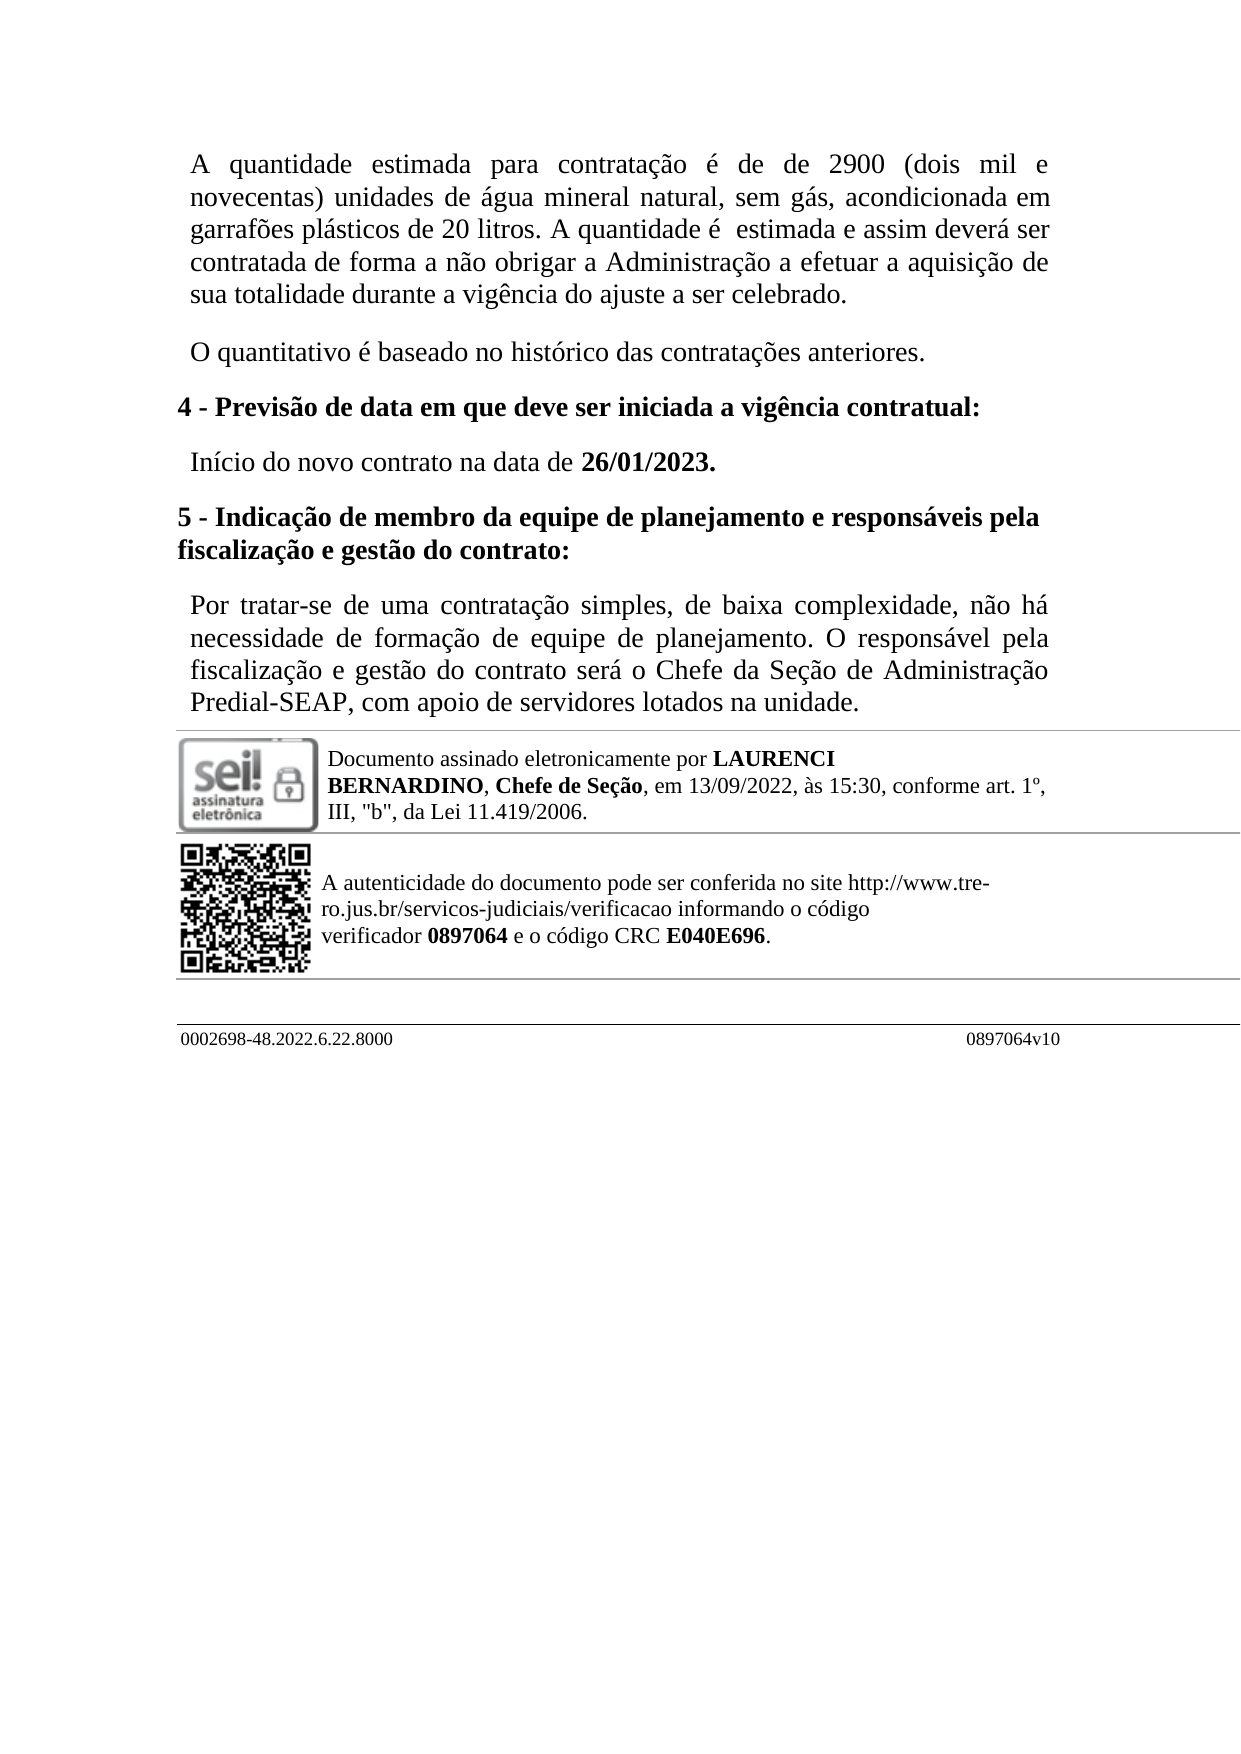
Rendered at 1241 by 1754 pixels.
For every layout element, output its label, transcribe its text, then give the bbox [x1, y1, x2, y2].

table_header 0897064v10 [620, 1025, 1063, 1052]
table_header A autenticidade do documento pode ser conferida no site http://www.tre-ro.jus.br/servicos-judiciais/verificacao informando o código verificador 0897064 e o código CRC E040E696. [320, 840, 1063, 977]
text 4 - Previsão de data em que deve ser iniciada a vigência contratual: [177, 390, 1063, 422]
table_header 0002698-48.2022.6.22.8000 [177, 1025, 620, 1052]
table_header [177, 840, 319, 977]
text A quantidade estimada para contratação é de de 2900 (dois mil e novecentas) unidades de água mineral natural, sem gás, acondicionada em garrafões plásticos de 20 litros. A quantidade é estimada e assim deverá ser contratada de forma a não obrigar a Administração a efetuar a aquisição de sua totalidade durante a vigência do ajuste a ser celebrado. [190, 148, 1051, 309]
text 5 - Indicação de membro da equipe de planejamento e responsáveis pela fiscalização e gestão do contrato: [177, 501, 1063, 565]
table_header [177, 737, 326, 832]
text O quantitativo é baseado no histórico das contratações anteriores. [190, 334, 1051, 367]
table_header Documento assinado eletronicamente por LAURENCI BERNARDINO, Chefe de Seção, em 13/09/2022, às 15:30, conforme art. 1º, III, "b", da Lei 11.419/2006. [326, 737, 1063, 832]
text Por tratar-se de uma contratação simples, de baixa complexidade, não há necessidade de formação de equipe de planejamento. O responsável pela fiscalização e gestão do contrato será o Chefe da Seção de Administração Predial-SEAP, com apoio de servidores lotados na unidade. [190, 588, 1051, 718]
text Início do novo contrato na data de 26/01/2023. [190, 445, 1051, 478]
